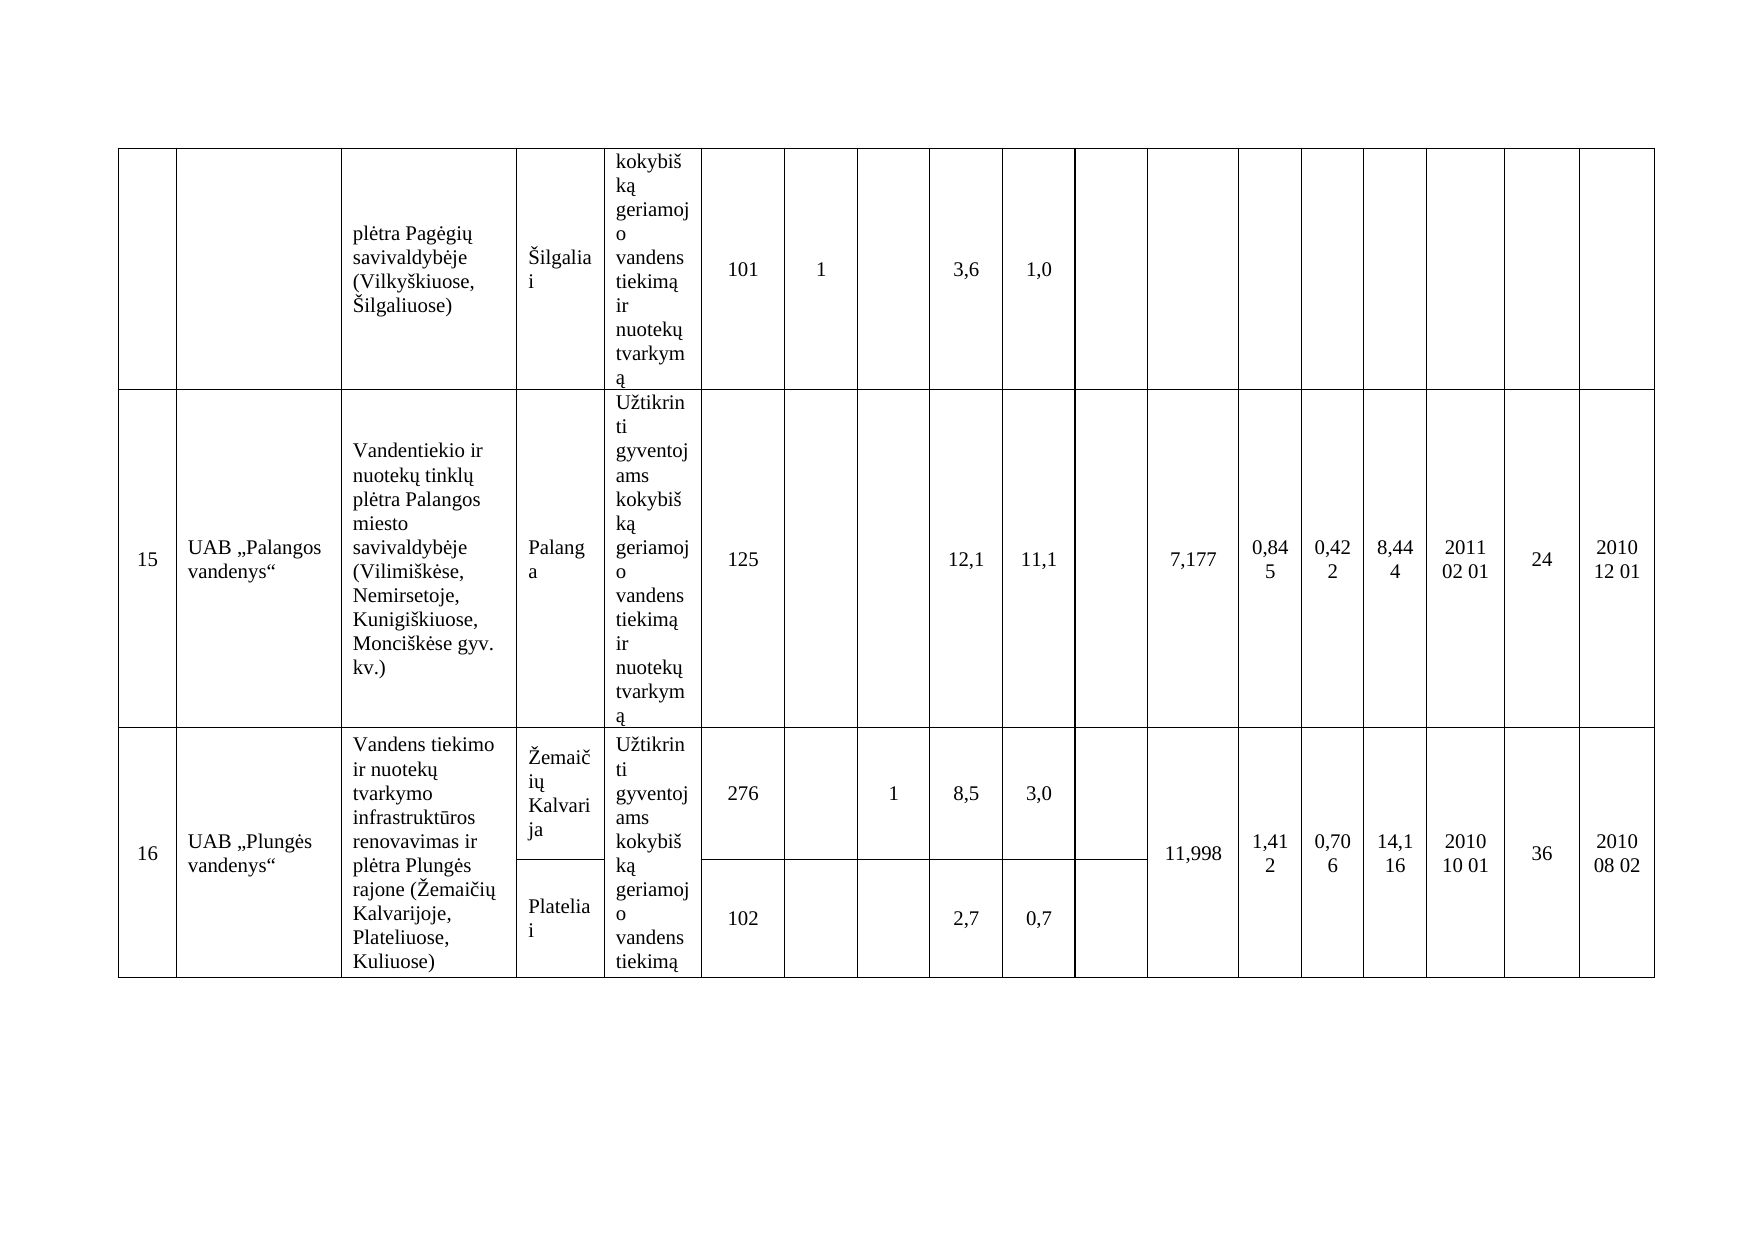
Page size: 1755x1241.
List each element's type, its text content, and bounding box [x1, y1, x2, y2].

table_cell UAB „Palangos vandenys“ [177, 390, 341, 727]
table_cell plėtra Pagėgių savivaldybėje (Vilkyškiuose, Šilgaliuose) [342, 149, 516, 389]
table_cell [1076, 390, 1147, 727]
table_cell 276 [702, 728, 784, 858]
table_cell kokybišką geriamojo vandens tiekimą ir nuotekų tvarkymą [605, 149, 701, 389]
table_cell 0,7 [1003, 860, 1074, 977]
table_cell 16 [119, 728, 176, 977]
table_cell 8,5 [930, 728, 1002, 858]
table_cell 2011 02 01 [1427, 390, 1504, 727]
table_cell [1302, 149, 1363, 389]
table_cell Užtikrinti gyventojams kokybišką geriamojo vandens tiekimą ir nuotekų tvarkymą [605, 728, 701, 977]
table_cell Plateliai [517, 860, 604, 977]
table_cell [858, 149, 929, 389]
table_cell Palanga [517, 390, 604, 727]
table_cell [177, 149, 341, 389]
table_cell 8,444 [1364, 390, 1426, 727]
table_cell 1,412 [1239, 728, 1301, 977]
table_cell [1076, 149, 1147, 389]
table_cell 3,0 [1003, 728, 1074, 858]
table_cell 15 [119, 390, 176, 727]
table_cell UAB „Plungės vandenys“ [177, 728, 341, 977]
table_cell 102 [702, 860, 784, 977]
table_cell 11,1 [1003, 390, 1074, 727]
table_cell 1 [858, 728, 929, 858]
table_cell Užtikrinti gyventojams kokybišką geriamojo vandens tiekimą ir nuotekų tvarkymą [605, 390, 701, 727]
table_cell [1580, 149, 1654, 389]
table_cell 14,116 [1364, 728, 1426, 977]
table_cell Vandens tiekimo ir nuotekų tvarkymo infrastruktūros renovavimas ir plėtra Plungės rajone (Žemaičių Kalvarijoje, Plateliuose, Kuliuose) [342, 728, 516, 977]
table_cell 2010 12 01 [1580, 390, 1654, 727]
table_cell [785, 390, 857, 727]
table_cell [1076, 728, 1147, 858]
table_cell 24 [1505, 390, 1579, 727]
table_cell 3,6 [930, 149, 1002, 389]
table_cell 125 [702, 390, 784, 727]
table_cell 36 [1505, 728, 1579, 977]
table_cell [1505, 149, 1579, 389]
table_cell 1,0 [1003, 149, 1074, 389]
table_cell 0,845 [1239, 390, 1301, 727]
table_cell 0,422 [1302, 390, 1363, 727]
table_cell 12,1 [930, 390, 1002, 727]
table_cell [119, 149, 176, 389]
table_cell 11,998 [1148, 728, 1238, 977]
table_cell 101 [702, 149, 784, 389]
table_cell 2010 10 01 [1427, 728, 1504, 977]
table_cell [1076, 860, 1147, 977]
table_cell 7,177 [1148, 390, 1238, 727]
table_cell [785, 728, 857, 858]
table_cell Šilgaliai [517, 149, 604, 389]
table_cell 0,706 [1302, 728, 1363, 977]
table_cell [858, 390, 929, 727]
table_cell 2,7 [930, 860, 1002, 977]
table_cell [858, 860, 929, 977]
table_cell [1239, 149, 1301, 389]
table_cell Vandentiekio ir nuotekų tinklų plėtra Palangos miesto savivaldybėje (Vilimiškėse, Nemirsetoje, Kunigiškiuose, Monciškėse gyv. kv.) [342, 390, 516, 727]
table_cell [785, 860, 857, 977]
table_cell 2010 08 02 [1580, 728, 1654, 977]
table_cell Žemaičių Kalvarija [517, 728, 604, 858]
table_cell [1364, 149, 1426, 389]
table_cell [1427, 149, 1504, 389]
table_cell [1148, 149, 1238, 389]
table_cell 1 [785, 149, 857, 389]
